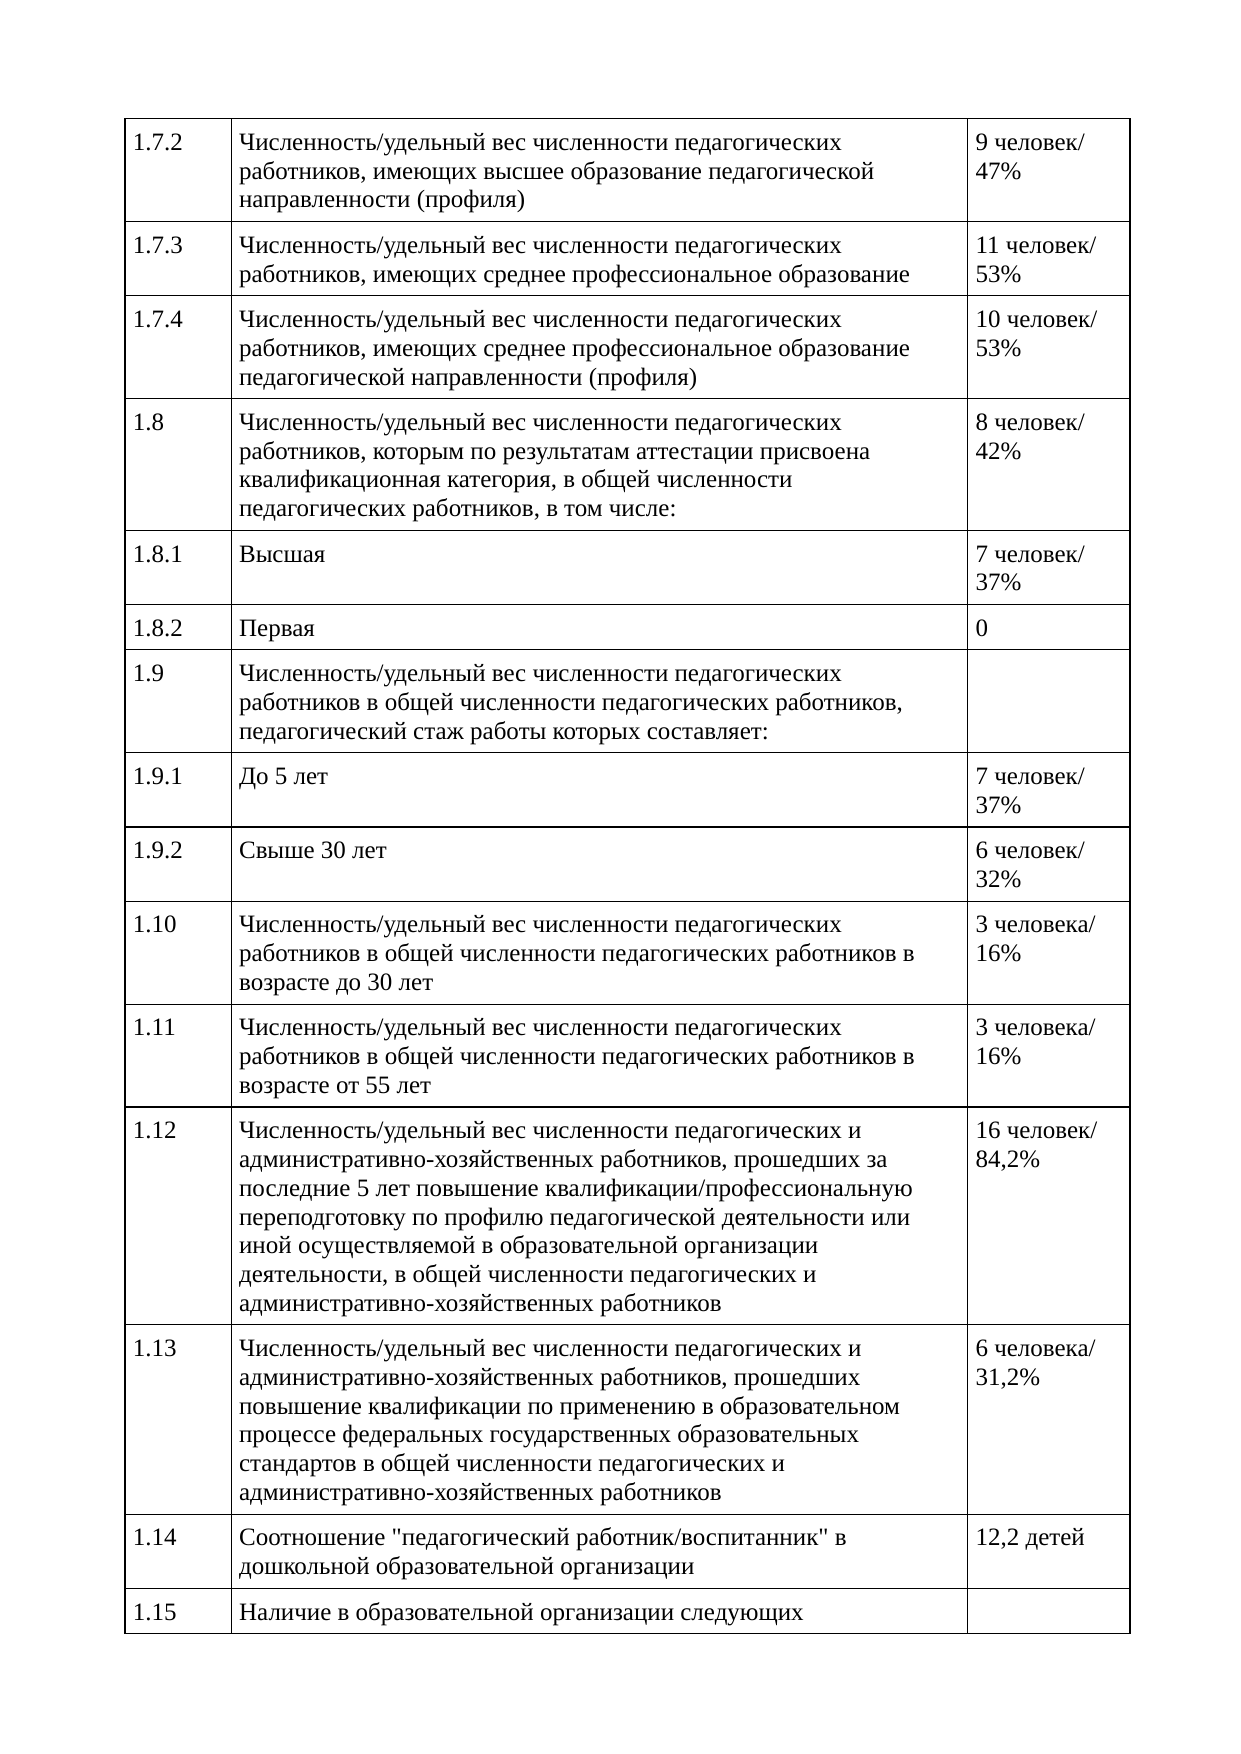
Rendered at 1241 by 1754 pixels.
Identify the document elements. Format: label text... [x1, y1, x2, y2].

table_cell 1.9.2 [126, 828, 231, 901]
table_cell 1.13 [126, 1325, 231, 1513]
table_cell 11 человек/ 53% [968, 222, 1129, 295]
table_cell 3 человека/ 16% [968, 1005, 1129, 1106]
table_cell 1.8.1 [126, 531, 231, 604]
table_cell Численность/удельный вес численности педагогических работников, которым по результатам аттестации присвоена квалификационная категория, в общей численности педагогических работников, в том числе: [232, 399, 967, 530]
table_cell 1.8 [126, 399, 231, 530]
table_cell 1.7.2 [126, 119, 231, 221]
table_cell 1.7.3 [126, 222, 231, 295]
table_cell Численность/удельный вес численности педагогических работников, имеющих среднее профессиональное образование [232, 222, 967, 295]
table_cell Численность/удельный вес численности педагогических и административно-хозяйственных работников, прошедших повышение квалификации по применению в образовательном процессе федеральных государственных образовательных стандартов в общей численности педагогических и административно-хозяйственных работников [232, 1325, 967, 1513]
table_cell [968, 650, 1129, 752]
table_cell 8 человек/ 42% [968, 399, 1129, 530]
table_cell До 5 лет [232, 753, 967, 826]
table_cell [968, 1589, 1129, 1633]
table_cell Свыше 30 лет [232, 828, 967, 901]
table_cell 7 человек/ 37% [968, 753, 1129, 826]
table_cell 3 человека/ 16% [968, 902, 1129, 1003]
table_cell 1.14 [126, 1515, 231, 1588]
table_cell Численность/удельный вес численности педагогических работников, имеющих высшее образование педагогической направленности (профиля) [232, 119, 967, 221]
table_cell 6 человека/ 31,2% [968, 1325, 1129, 1513]
table_cell Наличие в образовательной организации следующих [232, 1589, 967, 1633]
table_cell 1.8.2 [126, 605, 231, 649]
table_cell 7 человек/ 37% [968, 531, 1129, 604]
table_cell Численность/удельный вес численности педагогических работников в общей численности педагогических работников, педагогический стаж работы которых составляет: [232, 650, 967, 752]
table_cell Численность/удельный вес численности педагогических и административно-хозяйственных работников, прошедших за последние 5 лет повышение квалификации/профессиональную переподготовку по профилю педагогической деятельности или иной осуществляемой в образовательной организации деятельности, в общей численности педагогических и административно-хозяйственных работников [232, 1108, 967, 1324]
table_cell 1.10 [126, 902, 231, 1003]
table_cell 1.9.1 [126, 753, 231, 826]
table_cell 1.15 [126, 1589, 231, 1633]
table_cell Численность/удельный вес численности педагогических работников в общей численности педагогических работников в возрасте от 55 лет [232, 1005, 967, 1106]
table_cell 10 человек/ 53% [968, 296, 1129, 398]
table_cell Соотношение "педагогический работник/воспитанник" в дошкольной образовательной организации [232, 1515, 967, 1588]
table_cell 1.12 [126, 1108, 231, 1324]
table_cell 0 [968, 605, 1129, 649]
table_cell Численность/удельный вес численности педагогических работников в общей численности педагогических работников в возрасте до 30 лет [232, 902, 967, 1003]
table_cell 12,2 детей [968, 1515, 1129, 1588]
table_cell 6 человек/ 32% [968, 828, 1129, 901]
table_cell Первая [232, 605, 967, 649]
table_cell 1.7.4 [126, 296, 231, 398]
table_cell 9 человек/ 47% [968, 119, 1129, 221]
table_cell 1.11 [126, 1005, 231, 1106]
table_cell 1.9 [126, 650, 231, 752]
table_cell Численность/удельный вес численности педагогических работников, имеющих среднее профессиональное образование педагогической направленности (профиля) [232, 296, 967, 398]
table_cell 16 человек/ 84,2% [968, 1108, 1129, 1324]
table_cell Высшая [232, 531, 967, 604]
